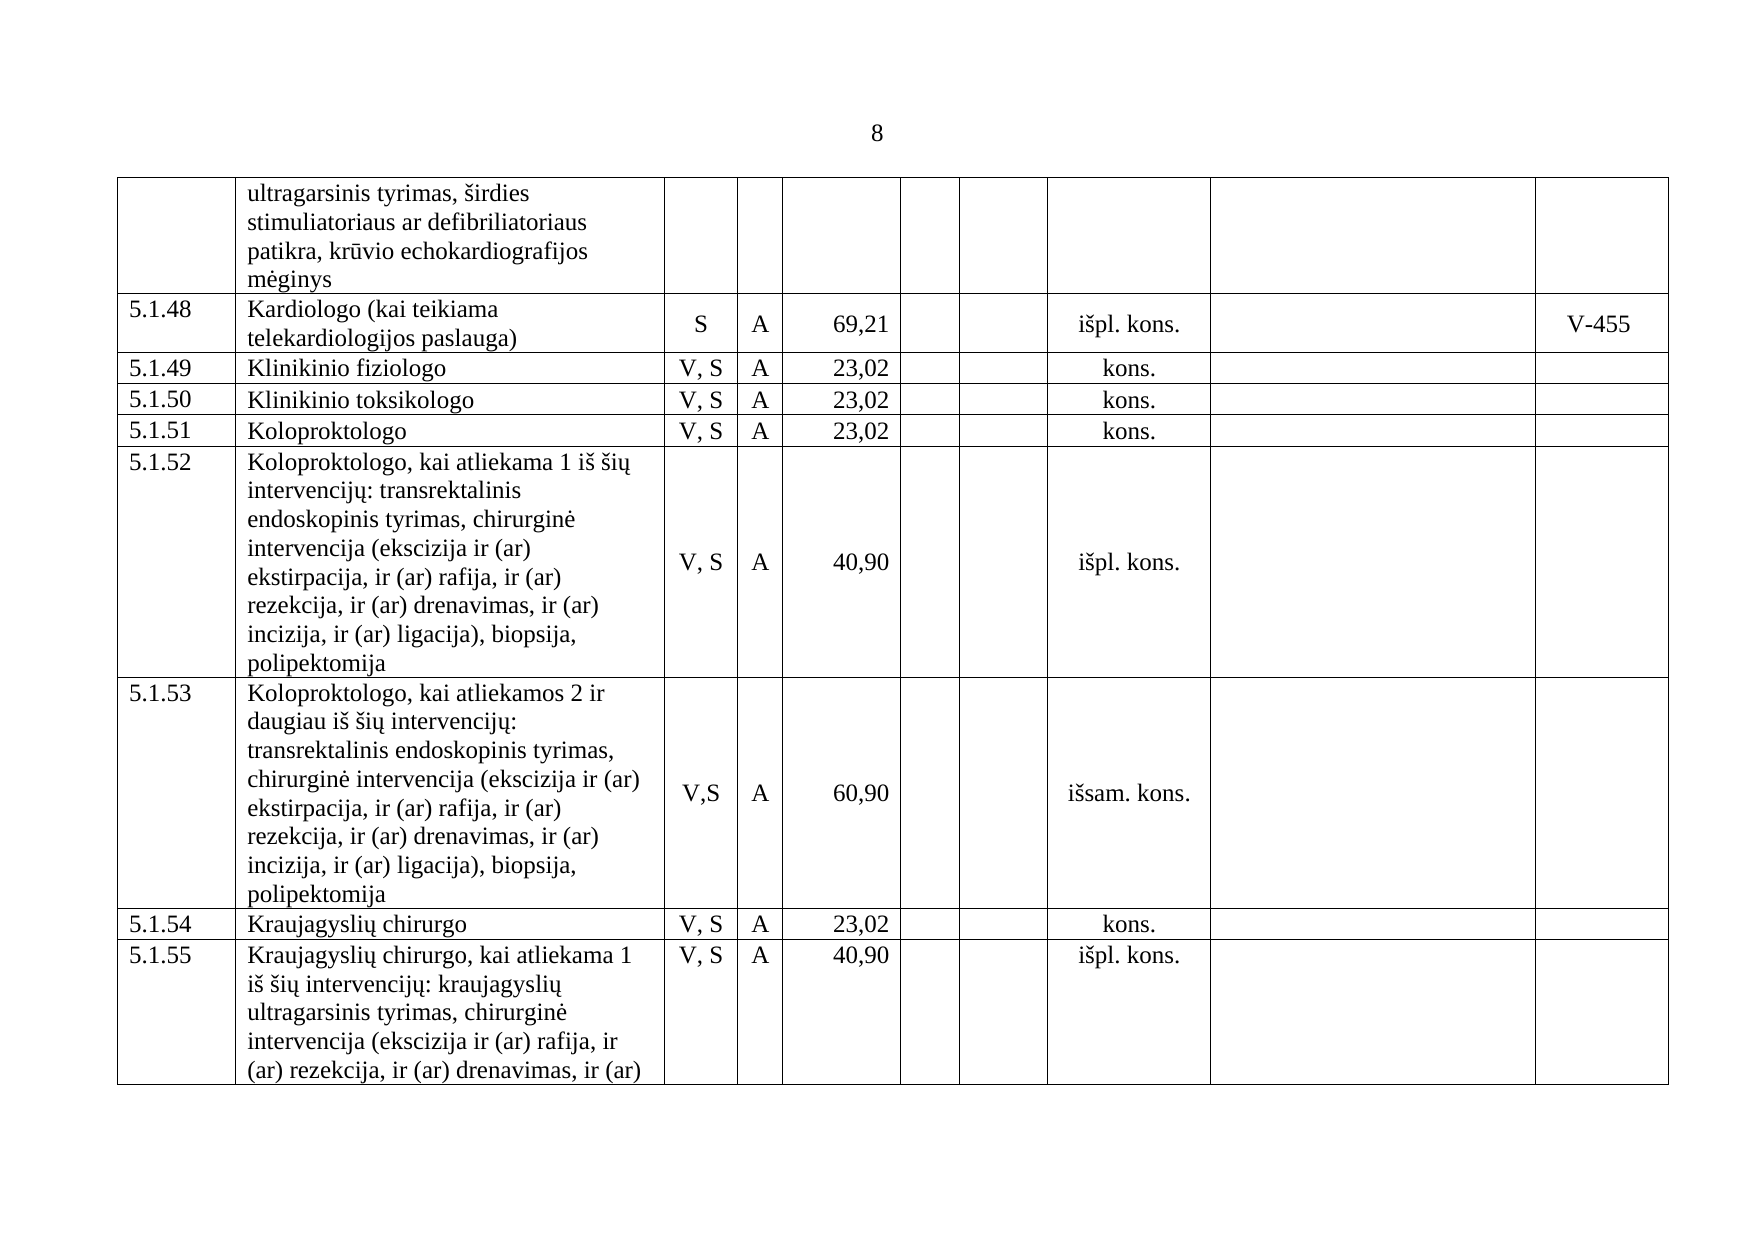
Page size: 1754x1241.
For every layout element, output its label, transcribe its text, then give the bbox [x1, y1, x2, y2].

table_cell Kardiologo (kai teikiama telekardiologijos paslauga) [236, 294, 664, 352]
table_cell V, S [665, 909, 737, 939]
table_cell V, S [665, 447, 737, 677]
table_cell [1536, 178, 1668, 293]
table_cell S [665, 294, 737, 352]
table_cell 5.1.49 [118, 353, 235, 383]
table_cell 5.1.55 [118, 940, 235, 1084]
table_cell V, S [665, 940, 737, 1084]
table_cell [1536, 415, 1668, 446]
table_cell 23,02 [783, 353, 900, 383]
table_cell [901, 178, 959, 293]
table_cell A [738, 415, 782, 446]
table_cell [1536, 940, 1668, 1084]
table_cell [783, 178, 900, 293]
table_cell [901, 353, 959, 383]
table_cell kons. [1048, 384, 1210, 414]
table_cell [1211, 940, 1535, 1084]
table_cell [1211, 447, 1535, 677]
table_cell kons. [1048, 909, 1210, 939]
table_cell Koloproktologo [236, 415, 664, 446]
table_cell [901, 294, 959, 352]
table_cell [960, 384, 1047, 414]
table_cell Klinikinio fiziologo [236, 353, 664, 383]
table_cell A [738, 678, 782, 908]
table_cell 5.1.52 [118, 447, 235, 677]
table_cell 23,02 [783, 415, 900, 446]
table_cell V,S [665, 678, 737, 908]
table_cell [960, 678, 1047, 908]
table_cell 69,21 [783, 294, 900, 352]
table_cell kons. [1048, 353, 1210, 383]
table_cell A [738, 940, 782, 1084]
table_cell 5.1.50 [118, 384, 235, 414]
table_cell [1536, 447, 1668, 677]
table_cell [1211, 415, 1535, 446]
table_cell išsam. kons. [1048, 678, 1210, 908]
table_cell [1536, 384, 1668, 414]
table_cell [1211, 384, 1535, 414]
table_cell [1211, 178, 1535, 293]
table_cell 5.1.53 [118, 678, 235, 908]
table_cell [1536, 353, 1668, 383]
table_cell Koloproktologo, kai atliekamos 2 ir daugiau iš šių intervencijų: transrektalinis endoskopinis tyrimas, chirurginė intervencija (ekscizija ir (ar) ekstirpacija, ir (ar) rafija, ir (ar) rezekcija, ir (ar) drenavimas, ir (ar) incizija, ir (ar) ligacija), biopsija, polipektomija [236, 678, 664, 908]
table_cell [901, 909, 959, 939]
table_cell V, S [665, 353, 737, 383]
table_cell [901, 678, 959, 908]
table_cell [901, 384, 959, 414]
table_cell 23,02 [783, 909, 900, 939]
table_cell Kraujagyslių chirurgo [236, 909, 664, 939]
table_cell V, S [665, 384, 737, 414]
table_cell [1536, 909, 1668, 939]
table_cell 40,90 [783, 940, 900, 1084]
table_cell išpl. kons. [1048, 447, 1210, 677]
table_cell [1048, 178, 1210, 293]
table_cell 5.1.54 [118, 909, 235, 939]
table_cell [901, 940, 959, 1084]
table_cell [901, 415, 959, 446]
table_cell [1211, 678, 1535, 908]
table_cell Kraujagyslių chirurgo, kai atliekama 1 iš šių intervencijų: kraujagyslių ultragarsinis tyrimas, chirurginė intervencija (ekscizija ir (ar) rafija, ir (ar) rezekcija, ir (ar) drenavimas, ir (ar) [236, 940, 664, 1084]
table_cell A [738, 353, 782, 383]
table_cell Klinikinio toksikologo [236, 384, 664, 414]
table_cell [1211, 353, 1535, 383]
table_cell [1211, 294, 1535, 352]
table_cell [738, 178, 782, 293]
table_cell 60,90 [783, 678, 900, 908]
table_cell 5.1.51 [118, 415, 235, 446]
table_cell 23,02 [783, 384, 900, 414]
table_cell [665, 178, 737, 293]
table_cell A [738, 447, 782, 677]
table_cell [960, 909, 1047, 939]
table_cell išpl. kons. [1048, 294, 1210, 352]
table_cell [118, 178, 235, 293]
table_cell 40,90 [783, 447, 900, 677]
table_cell V-455 [1536, 294, 1668, 352]
table_cell [1536, 678, 1668, 908]
table_cell A [738, 384, 782, 414]
table_cell [960, 294, 1047, 352]
table_cell [960, 447, 1047, 677]
table_cell Koloproktologo, kai atliekama 1 iš šių intervencijų: transrektalinis endoskopinis tyrimas, chirurginė intervencija (ekscizija ir (ar) ekstirpacija, ir (ar) rafija, ir (ar) rezekcija, ir (ar) drenavimas, ir (ar) incizija, ir (ar) ligacija), biopsija, polipektomija [236, 447, 664, 677]
table_cell [960, 415, 1047, 446]
table_cell [901, 447, 959, 677]
table_cell [960, 353, 1047, 383]
table_cell A [738, 909, 782, 939]
table_cell ultragarsinis tyrimas, širdies stimuliatoriaus ar defibriliatoriaus patikra, krūvio echokardiografijos mėginys [236, 178, 664, 293]
table_cell V, S [665, 415, 737, 446]
table_cell [1211, 909, 1535, 939]
table_cell kons. [1048, 415, 1210, 446]
table_cell [960, 940, 1047, 1084]
table_cell 5.1.48 [118, 294, 235, 352]
table_cell išpl. kons. [1048, 940, 1210, 1084]
table_cell [960, 178, 1047, 293]
table_cell A [738, 294, 782, 352]
